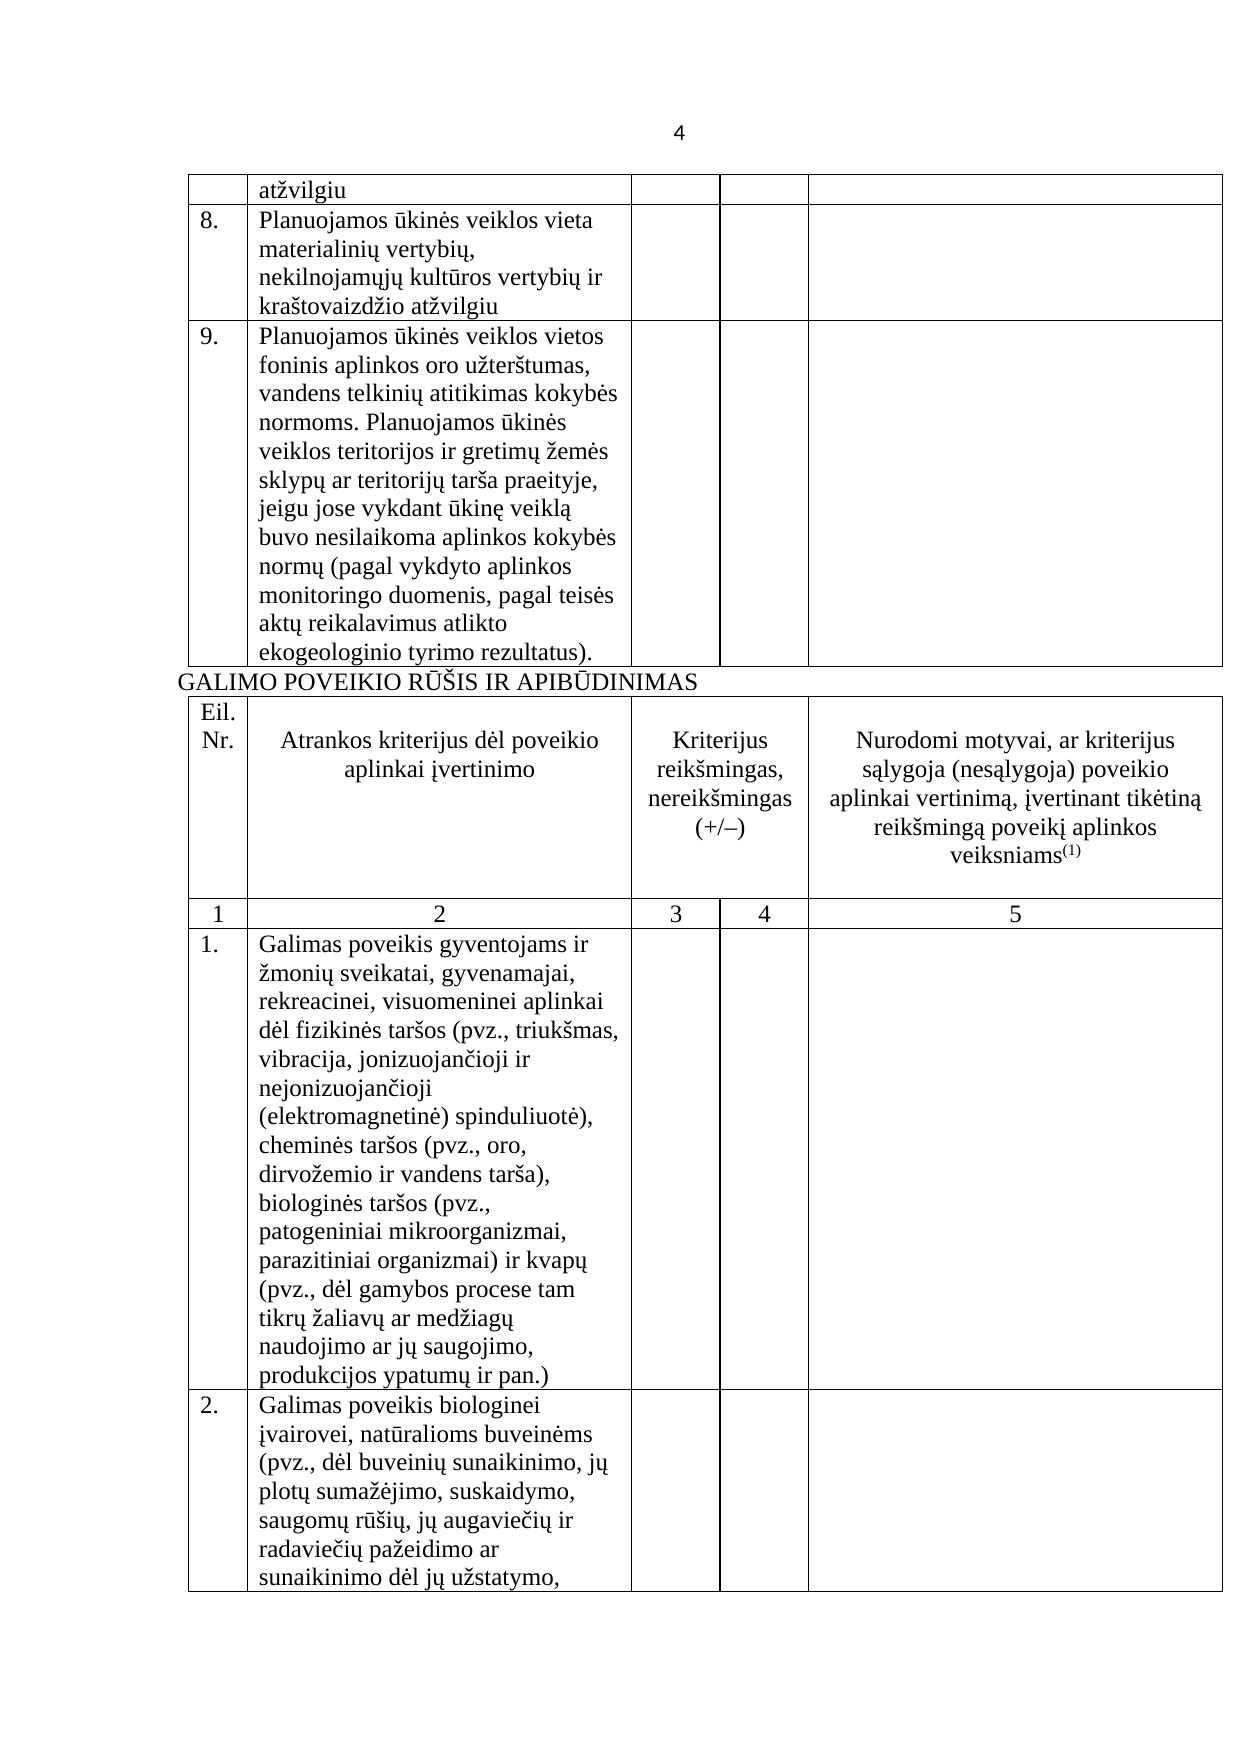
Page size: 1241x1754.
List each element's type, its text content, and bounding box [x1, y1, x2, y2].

table_cell 5 [809, 899, 1222, 928]
table_cell [632, 929, 719, 1389]
table_cell 8. [189, 205, 247, 320]
table_cell Planuojamos ūkinės veiklos vietos foninis aplinkos oro užterštumas, vandens telkinių atitikimas kokybės normoms. Planuojamos ūkinės veiklos teritorijos ir gretimų žemės sklypų ar teritorijų tarša praeityje, jeigu jose vykdant ūkinę veiklą buvo nesilaikoma aplinkos kokybės normų (pagal vykdyto aplinkos monitoringo duomenis, pagal teisės aktų reikalavimus atlikto ekogeologinio tyrimo rezultatus). [248, 321, 631, 666]
table_cell [721, 175, 808, 204]
table_cell [721, 321, 808, 666]
table_cell 4 [721, 899, 808, 928]
table_cell [809, 205, 1222, 320]
table_cell Galimas poveikis gyventojams ir žmonių sveikatai, gyvenamajai, rekreacinei, visuomeninei aplinkai dėl fizikinės taršos (pvz., triukšmas, vibracija, jonizuojančioji ir nejonizuojančioji (elektromagnetinė) spinduliuotė), cheminės taršos (pvz., oro, dirvožemio ir vandens tarša), biologinės taršos (pvz., patogeniniai mikroorganizmai, parazitiniai organizmai) ir kvapų (pvz., dėl gamybos procese tam tikrų žaliavų ar medžiagų naudojimo ar jų saugojimo, produkcijos ypatumų ir pan.) [248, 929, 631, 1389]
table_cell [809, 1390, 1222, 1591]
table_cell atžvilgiu [248, 175, 631, 204]
table_cell 2. [189, 1390, 247, 1591]
table_cell Planuojamos ūkinės veiklos vieta materialinių vertybių, nekilnojamųjų kultūros vertybių ir kraštovaizdžio atžvilgiu [248, 205, 631, 320]
table_cell 1 [189, 899, 247, 928]
table_header Eil.Nr. [189, 697, 247, 898]
table_header Atrankos kriterijus dėl poveikio aplinkai įvertinimo [248, 697, 631, 898]
table_cell 1. [189, 929, 247, 1389]
table_cell 2 [248, 899, 631, 928]
table_cell [809, 321, 1222, 666]
table_cell [632, 1390, 719, 1591]
table_header Nurodomi motyvai, ar kriterijus sąlygoja (nesąlygoja) poveikio aplinkai vertinimą, įvertinant tikėtiną reikšmingą poveikį aplinkos veiksniams(1) [809, 697, 1222, 898]
table_cell [809, 929, 1222, 1389]
table_cell [809, 175, 1222, 204]
table_cell [721, 1390, 808, 1591]
table_cell [721, 929, 808, 1389]
table_cell 9. [189, 321, 247, 666]
table_cell [721, 205, 808, 320]
table_header Kriterijus reikšmingas, nereikšmingas (+/–) [632, 697, 808, 898]
table_cell [632, 205, 719, 320]
table_cell [632, 175, 719, 204]
table_cell Galimas poveikis biologinei įvairovei, natūralioms buveinėms (pvz., dėl buveinių sunaikinimo, jų plotų sumažėjimo, suskaidymo, saugomų rūšių, jų augaviečių ir radaviečių pažeidimo ar sunaikinimo dėl jų užstatymo, [248, 1390, 631, 1591]
table_cell [189, 175, 247, 204]
table_cell [632, 321, 719, 666]
table_cell 3 [632, 899, 719, 928]
text GALIMO POVEIKIO RŪŠIS IR APIBŪDINIMAS [177, 667, 1181, 696]
